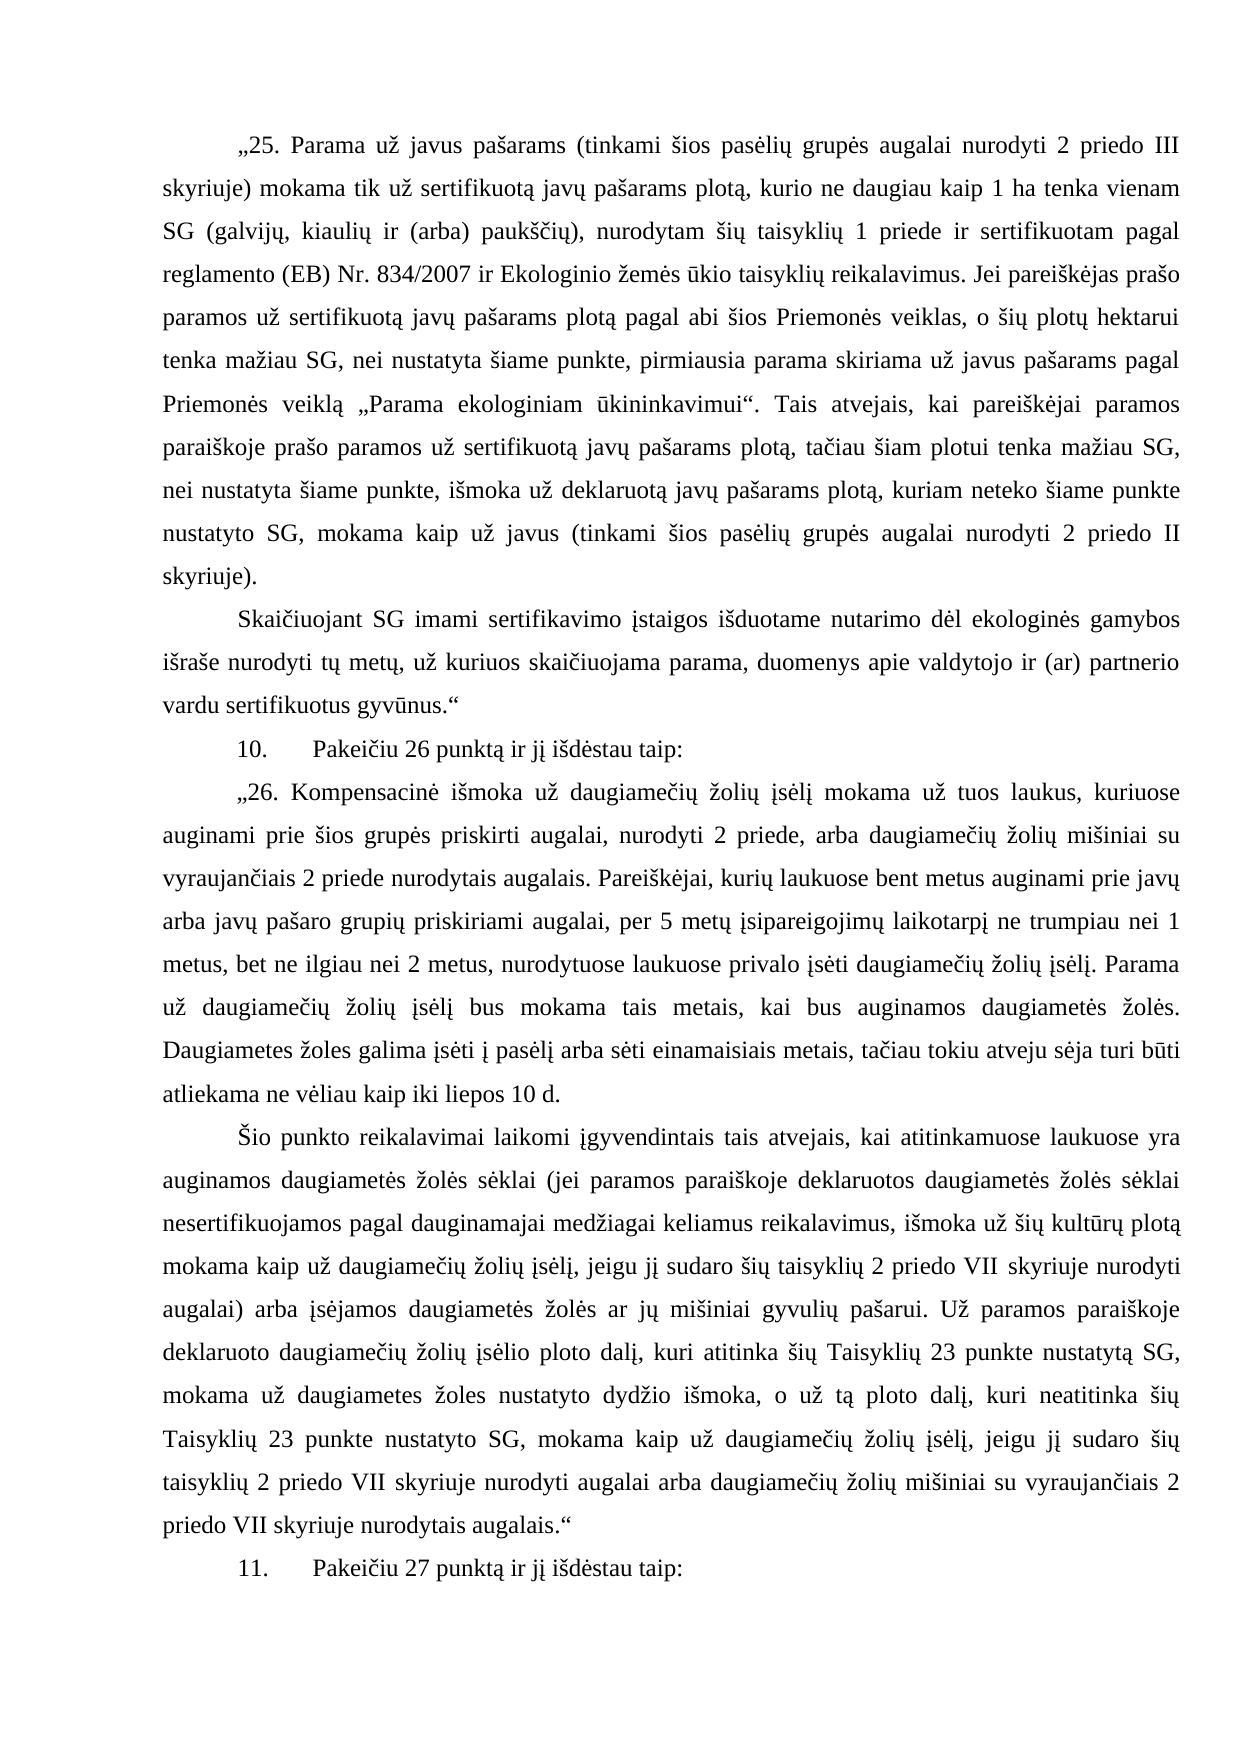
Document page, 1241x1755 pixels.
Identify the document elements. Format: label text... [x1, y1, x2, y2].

text 11. Pakeičiu 27 punktą ir jį išdėstau taip: [162, 1553, 1181, 1582]
text „25. Parama už javus pašarams (tinkami šios pasėlių grupės augalai nurodyti 2 priedo III skyriuje) mokama tik už sertifikuotą javų pašarams plotą, kurio ne daugiau kaip 1 ha tenka vienam SG (galvijų, kiaulių ir (arba) paukščių), nurodytam šių taisyklių 1 priede ir sertifikuotam pagal reglamento (EB) Nr. 834/2007 ir Ekologinio žemės ūkio taisyklių reikalavimus. Jei pareiškėjas prašo paramos už sertifikuotą javų pašarams plotą pagal abi šios Priemonės veiklas, o šių plotų hektarui tenka mažiau SG, nei nustatyta šiame punkte, pirmiausia parama skiriama už javus pašarams pagal Priemonės veiklą „Parama ekologiniam ūkininkavimui“. Tais atvejais, kai pareiškėjai paramos paraiškoje prašo paramos už sertifikuotą javų pašarams plotą, tačiau šiam plotui tenka mažiau SG, nei nustatyta šiame punkte, išmoka už deklaruotą javų pašarams plotą, kuriam neteko šiame punkte nustatyto SG, mokama kaip už javus (tinkami šios pasėlių grupės augalai nurodyti 2 priedo II skyriuje). [162, 130, 1181, 590]
text Skaičiuojant SG imami sertifikavimo įstaigos išduotame nutarimo dėl ekologinės gamybos išraše nurodyti tų metų, už kuriuos skaičiuojama parama, duomenys apie valdytojo ir (ar) partnerio vardu sertifikuotus gyvūnus.“ [162, 604, 1181, 719]
text 10. Pakeičiu 26 punktą ir jį išdėstau taip: [162, 734, 1181, 762]
text Šio punkto reikalavimai laikomi įgyvendintais tais atvejais, kai atitinkamuose laukuose yra auginamos daugiametės žolės sėklai (jei paramos paraiškoje deklaruotos daugiametės žolės sėklai nesertifikuojamos pagal dauginamajai medžiagai keliamus reikalavimus, išmoka už šių kultūrų plotą mokama kaip už daugiamečių žolių įsėlį, jeigu jį sudaro šių taisyklių 2 priedo VII skyriuje nurodyti augalai) arba įsėjamos daugiametės žolės ar jų mišiniai gyvulių pašarui. Už paramos paraiškoje deklaruoto daugiamečių žolių įsėlio ploto dalį, kuri atitinka šių Taisyklių 23 punkte nustatytą SG, mokama už daugiametes žoles nustatyto dydžio išmoka, o už tą ploto dalį, kuri neatitinka šių Taisyklių 23 punkte nustatyto SG, mokama kaip už daugiamečių žolių įsėlį, jeigu jį sudaro šių taisyklių 2 priedo VII skyriuje nurodyti augalai arba daugiamečių žolių mišiniai su vyraujančiais 2 priedo VII skyriuje nurodytais augalais.“ [162, 1122, 1181, 1539]
text „26. Kompensacinė išmoka už daugiamečių žolių įsėlį mokama už tuos laukus, kuriuose auginami prie šios grupės priskirti augalai, nurodyti 2 priede, arba daugiamečių žolių mišiniai su vyraujančiais 2 priede nurodytais augalais. Pareiškėjai, kurių laukuose bent metus auginami prie javų arba javų pašaro grupių priskiriami augalai, per 5 metų įsipareigojimų laikotarpį ne trumpiau nei 1 metus, bet ne ilgiau nei 2 metus, nurodytuose laukuose privalo įsėti daugiamečių žolių įsėlį. Parama už daugiamečių žolių įsėlį bus mokama tais metais, kai bus auginamos daugiametės žolės. Daugiametes žoles galima įsėti į pasėlį arba sėti einamaisiais metais, tačiau tokiu atveju sėja turi būti atliekama ne vėliau kaip iki liepos 10 d. [162, 777, 1181, 1107]
